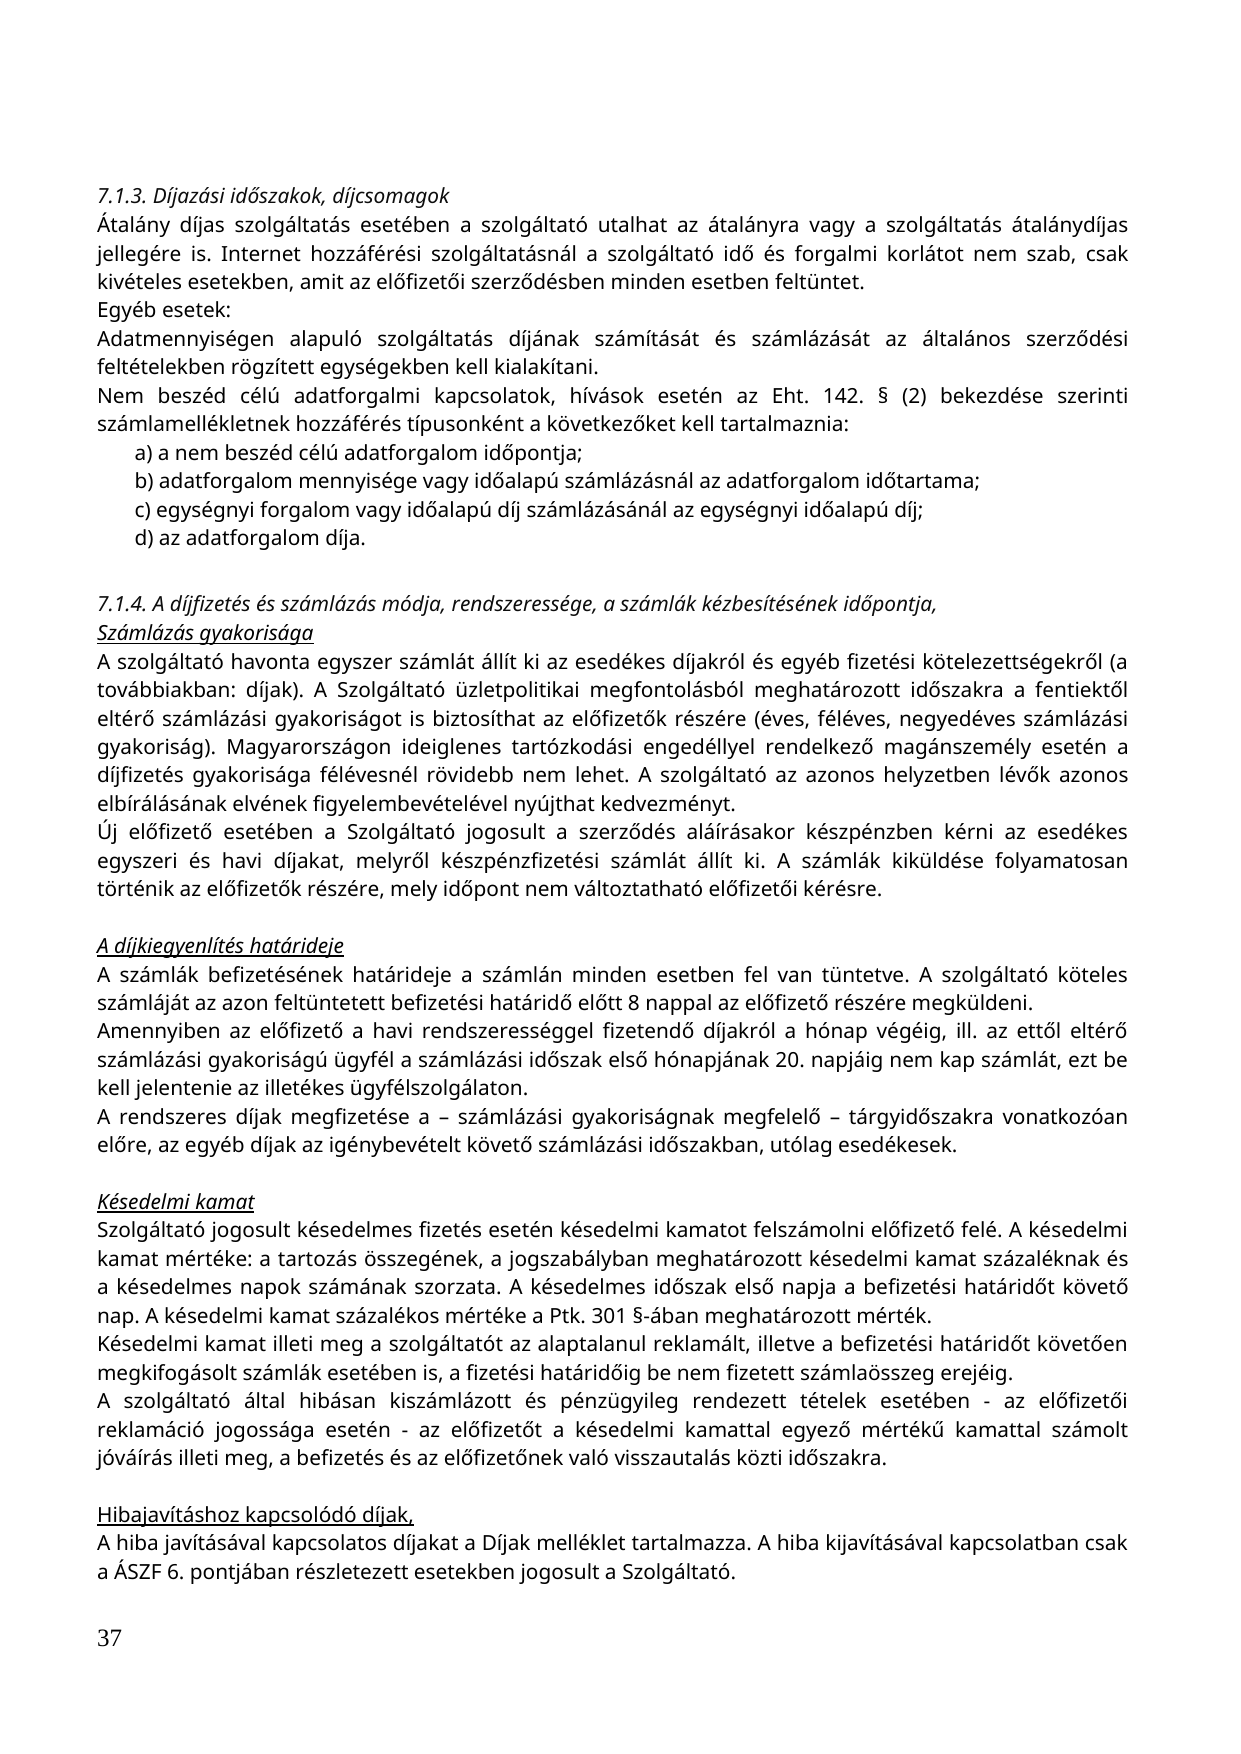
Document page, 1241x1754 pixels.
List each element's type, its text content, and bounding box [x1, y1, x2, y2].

text A szolgáltató havonta egyszer számlát állít ki az esedékes díjakról és egyéb fizetési kötelezettségekről (a továbbiakban: díjak). A Szolgáltató üzletpolitikai megfontolásból meghatározott időszakra a fentiektől eltérő számlázási gyakoriságot is biztosíthat az előfizetők részére (éves, féléves, negyedéves számlázási gyakoriság). Magyarországon ideiglenes tartózkodási engedéllyel rendelkező magánszemély esetén a díjfizetés gyakorisága félévesnél rövidebb nem lehet. A szolgáltató az azonos helyzetben lévők azonos elbírálásának elvének figyelembevételével nyújthat kedvezményt. [97, 647, 1130, 817]
text A rendszeres díjak megfizetése a – számlázási gyakoriságnak megfelelő – tárgyidőszakra vonatkozóan előre, az egyéb díjak az igénybevételt követő számlázási időszakban, utólag esedékesek. [97, 1102, 1130, 1159]
text c) egységnyi forgalom vagy időalapú díj számlázásánál az egységnyi időalapú díj; [134, 495, 1130, 523]
text Adatmennyiségen alapuló szolgáltatás díjának számítását és számlázását az általános szerződési feltételekben rögzített egységekben kell kialakítani. [97, 324, 1130, 381]
text A szolgáltató által hibásan kiszámlázott és pénzügyileg rendezett tételek esetében - az előfizetői reklamáció jogossága esetén - az előfizetőt a késedelmi kamattal egyező mértékű kamattal számolt jóváírás illeti meg, a befizetés és az előfizetőnek való visszautalás közti időszakra. [97, 1386, 1130, 1472]
subtitle 7.1.3. Díjazási időszakok, díjcsomagok [97, 181, 1130, 209]
text Számlázás gyakorisága [97, 618, 1130, 647]
text A számlák befizetésének határideje a számlán minden esetben fel van tüntetve. A szolgáltató köteles számláját az azon feltüntetett befizetési határidő előtt 8 nappal az előfizető részére megküldeni. [97, 960, 1130, 1017]
subtitle 7.1.4. A díjfizetés és számlázás módja, rendszeressége, a számlák kézbesítésének időpontja, [97, 589, 1130, 618]
text Átalány díjas szolgáltatás esetében a szolgáltató utalhat az átalányra vagy a szolgáltatás átalánydíjas jellegére is. Internet hozzáférési szolgáltatásnál a szolgáltató idő és forgalmi korlátot nem szab, csak kivételes esetekben, amit az előfizetői szerződésben minden esetben feltüntet. [97, 210, 1130, 296]
text a) a nem beszéd célú adatforgalom időpontja; [134, 438, 1130, 466]
text d) az adatforgalom díja. [134, 523, 1130, 552]
text Amennyiben az előfizető a havi rendszerességgel fizetendő díjakról a hónap végéig, ill. az ettől eltérő számlázási gyakoriságú ügyfél a számlázási időszak első hónapjának 20. napjáig nem kap számlát, ezt be kell jelentenie az illetékes ügyfélszolgálaton. [97, 1017, 1130, 1102]
text Szolgáltató jogosult késedelmes fizetés esetén késedelmi kamatot felszámolni előfizető felé. A késedelmi kamat mértéke: a tartozás összegének, a jogszabályban meghatározott késedelmi kamat százaléknak és a késedelmes napok számának szorzata. A késedelmes időszak első napja a befizetési határidőt követő nap. A késedelmi kamat százalékos mértéke a Ptk. 301 §-ában meghatározott mérték. [97, 1216, 1130, 1329]
text Nem beszéd célú adatforgalmi kapcsolatok, hívások esetén az Eht. 142. § (2) bekezdése szerinti számlamellékletnek hozzáférés típusonként a következőket kell tartalmaznia: [97, 381, 1130, 438]
text Késedelmi kamat illeti meg a szolgáltatót az alaptalanul reklamált, illetve a befizetési határidőt követően megkifogásolt számlák esetében is, a fizetési határidőig be nem fizetett számlaösszeg erejéig. [97, 1329, 1130, 1386]
text Egyéb esetek: [97, 296, 1130, 324]
text Késedelmi kamat [97, 1187, 1130, 1216]
text Hibajavításhoz kapcsolódó díjak, [97, 1500, 1130, 1528]
text A hiba javításával kapcsolatos díjakat a Díjak melléklet tartalmazza. A hiba kijavításával kapcsolatban csak a ÁSZF 6. pontjában részletezett esetekben jogosult a Szolgáltató. [97, 1528, 1130, 1585]
text A díjkiegyenlítés határideje [97, 931, 1130, 960]
text b) adatforgalom mennyisége vagy időalapú számlázásnál az adatforgalom időtartama; [134, 466, 1130, 495]
text Új előfizető esetében a Szolgáltató jogosult a szerződés aláírásakor készpénzben kérni az esedékes egyszeri és havi díjakat, melyről készpénzfizetési számlát állít ki. A számlák kiküldése folyamatosan történik az előfizetők részére, mely időpont nem változtatható előfizetői kérésre. [97, 817, 1130, 903]
